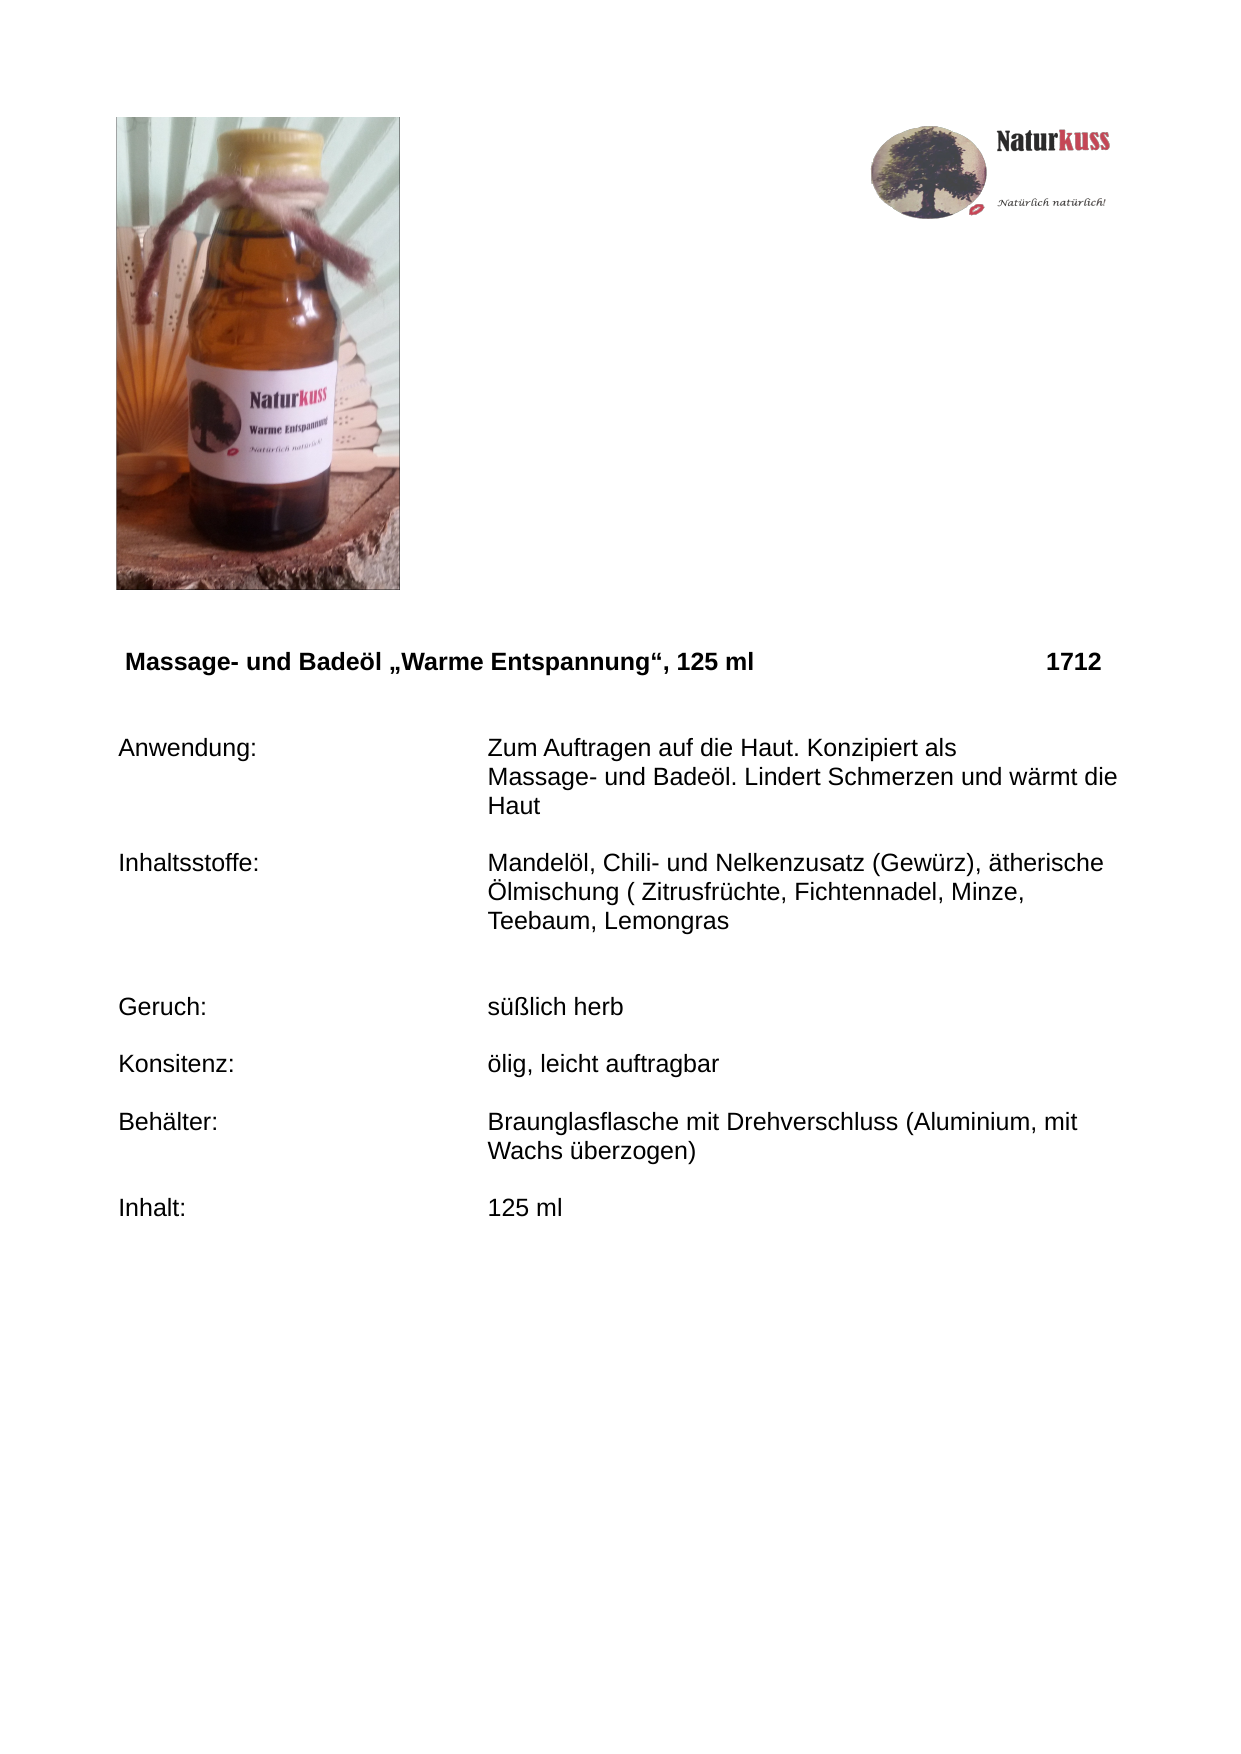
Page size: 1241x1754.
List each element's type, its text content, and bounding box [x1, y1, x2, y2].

text Behälter: Braunglasflasche mit Drehverschluss (Aluminium, mit Wachs überzogen) [118, 1107, 1122, 1164]
text Massage- und Badeöl „Warme Entspannung“, 125 ml 1712 [118, 647, 1122, 704]
text Inhalt: 125 ml [118, 1193, 1122, 1222]
text Anwendung: Zum Auftragen auf die Haut. Konzipiert als Massage- und Badeöl. Lindert Schmerzen und wärmt die Haut [118, 733, 1122, 819]
picture [116, 117, 400, 590]
text Geruch: süßlich herb [118, 992, 1122, 1021]
text Inhaltsstoffe: Mandelöl, Chili- und Nelkenzusatz (Gewürz), ätherische Ölmischung ( Zitrusfrüchte, Fichtennadel, Minze, Teebaum, Lemongras [118, 848, 1122, 963]
text Konsitenz: ölig, leicht auftragbar [118, 1049, 1122, 1078]
